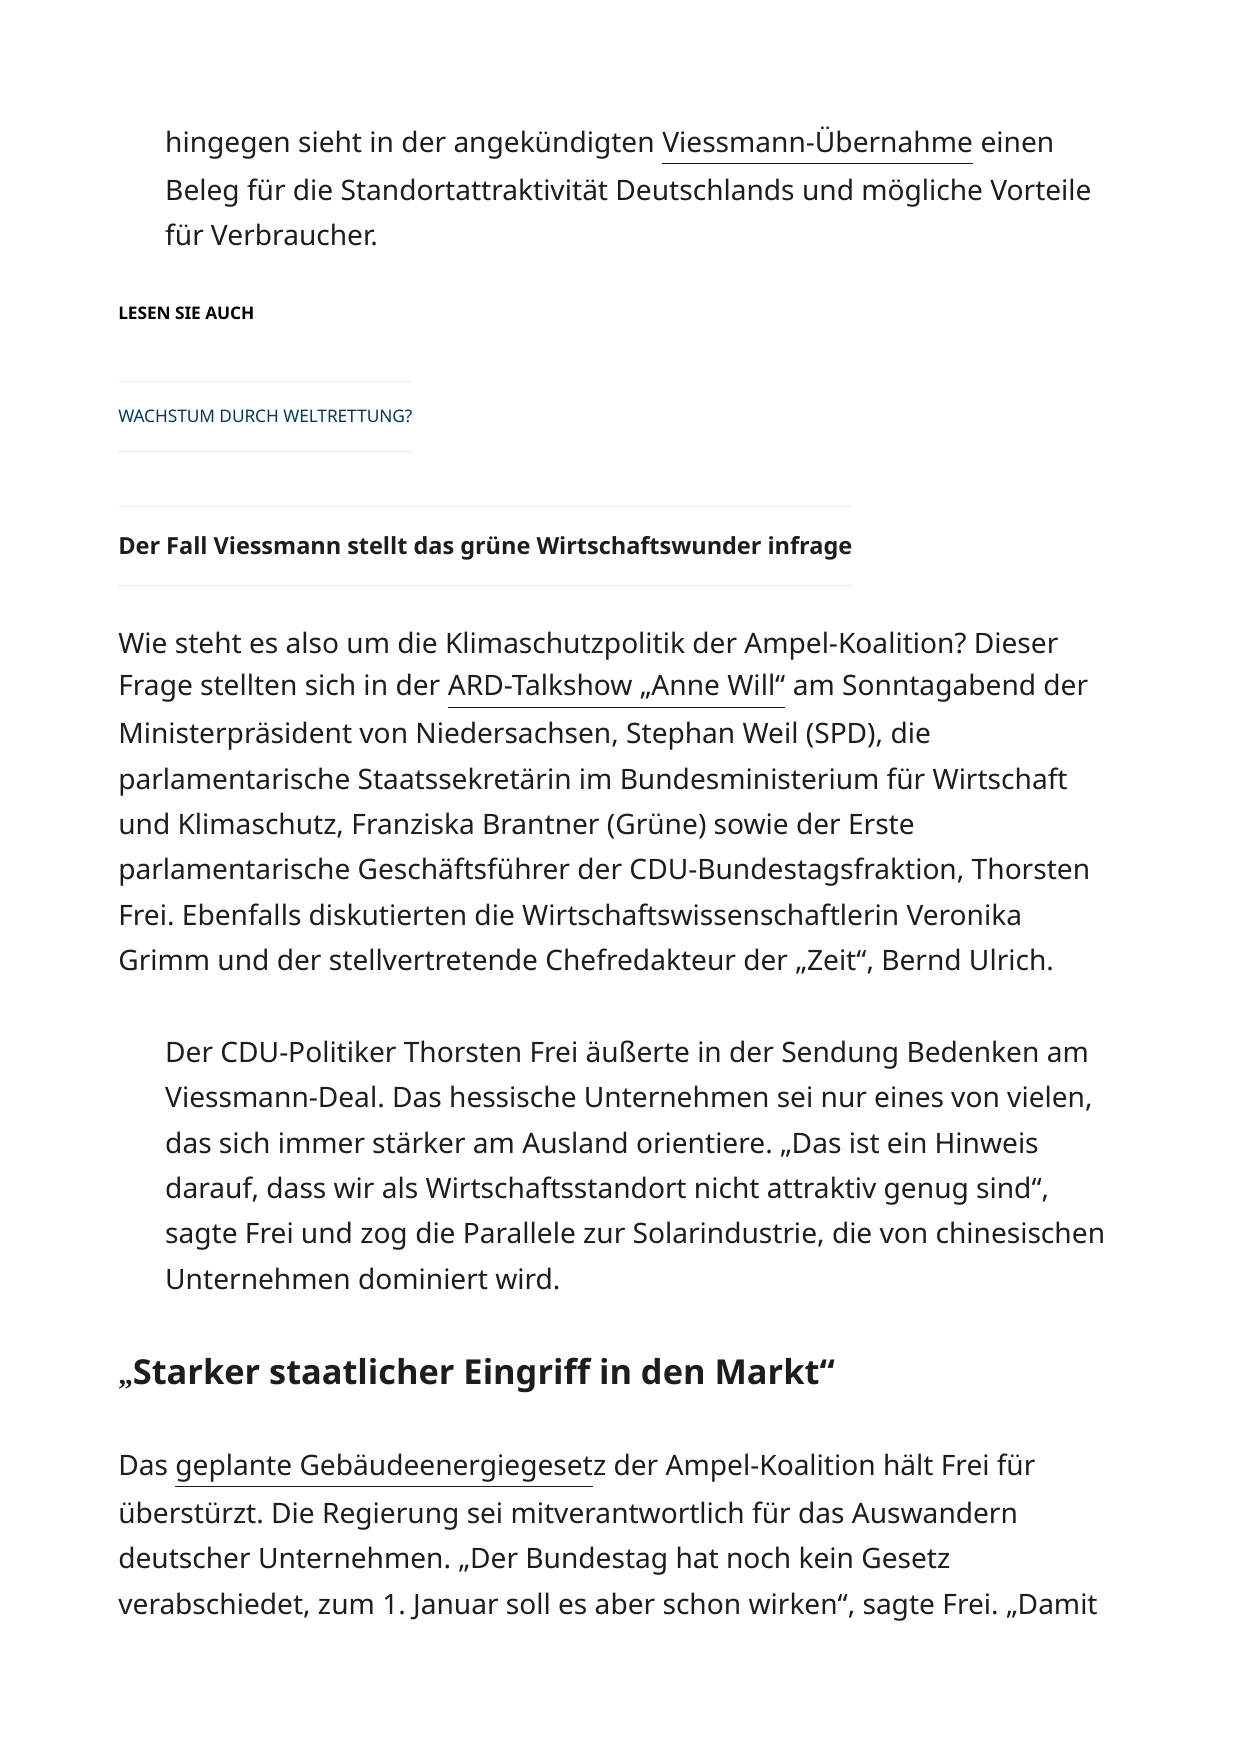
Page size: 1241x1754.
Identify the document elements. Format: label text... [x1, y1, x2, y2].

text Wie steht es also um die Klimaschutzpolitik der Ampel-Koalition? Dieser Frage stellten sich in der ARD-Talkshow „Anne Will“ am Sonntagabend der Ministerpräsident von Niedersachsen, Stephan Weil (SPD), die parlamentarische Staatssekretärin im Bundesministerium für Wirtschaft und Klimaschutz, Franziska Brantner (Grüne) sowie der Erste parlamentarische Geschäftsführer der CDU-Bundestagsfraktion, Thorsten Frei. Ebenfalls diskutierten die Wirtschaftswissenschaftlerin Veronika Grimm und der stellvertretende Chefredakteur der „Zeit“, Bernd Ulrich. [118, 616, 1122, 979]
text hingegen sieht in der angekündigten Viessmann-Übernahme einen Beleg für die Standortattraktivität Deutschlands und mögliche Vorteile für Verbraucher. [165, 118, 1122, 254]
text Das geplante Gebäudeenergiegesetz der Ampel-Koalition hält Frei für überstürzt. Die Regierung sei mitverantwortlich für das Auswandern deutscher Unternehmen. „Der Bundestag hat noch kein Gesetz verabschiedet, zum 1. Januar soll es aber schon wirken“, sagte Frei. „Damit [118, 1441, 1122, 1622]
subtitle „Starker staatlicher Eingriff in den Markt“ [118, 1344, 1122, 1394]
text Der CDU-Politiker Thorsten Frei äußerte in der Sendung Bedenken am Viessmann-Deal. Das hessische Unternehmen sei nur eines von vielen, das sich immer stärker am Ausland orientiere. „Das ist ein Hinweis darauf, dass wir als Wirtschaftsstandort nicht attraktiv genug sind“, sagte Frei und zog die Parallele zur Solarindustrie, die von chinesischen Unternehmen dominiert wird. [165, 1026, 1122, 1297]
text WACHSTUM DURCH WELTRETTUNG? [118, 381, 1099, 451]
text Der Fall Viessmann stellt das grüne Wirtschaftswunder infrage [118, 506, 1122, 585]
text LESEN SIE AUCH [118, 301, 1122, 324]
